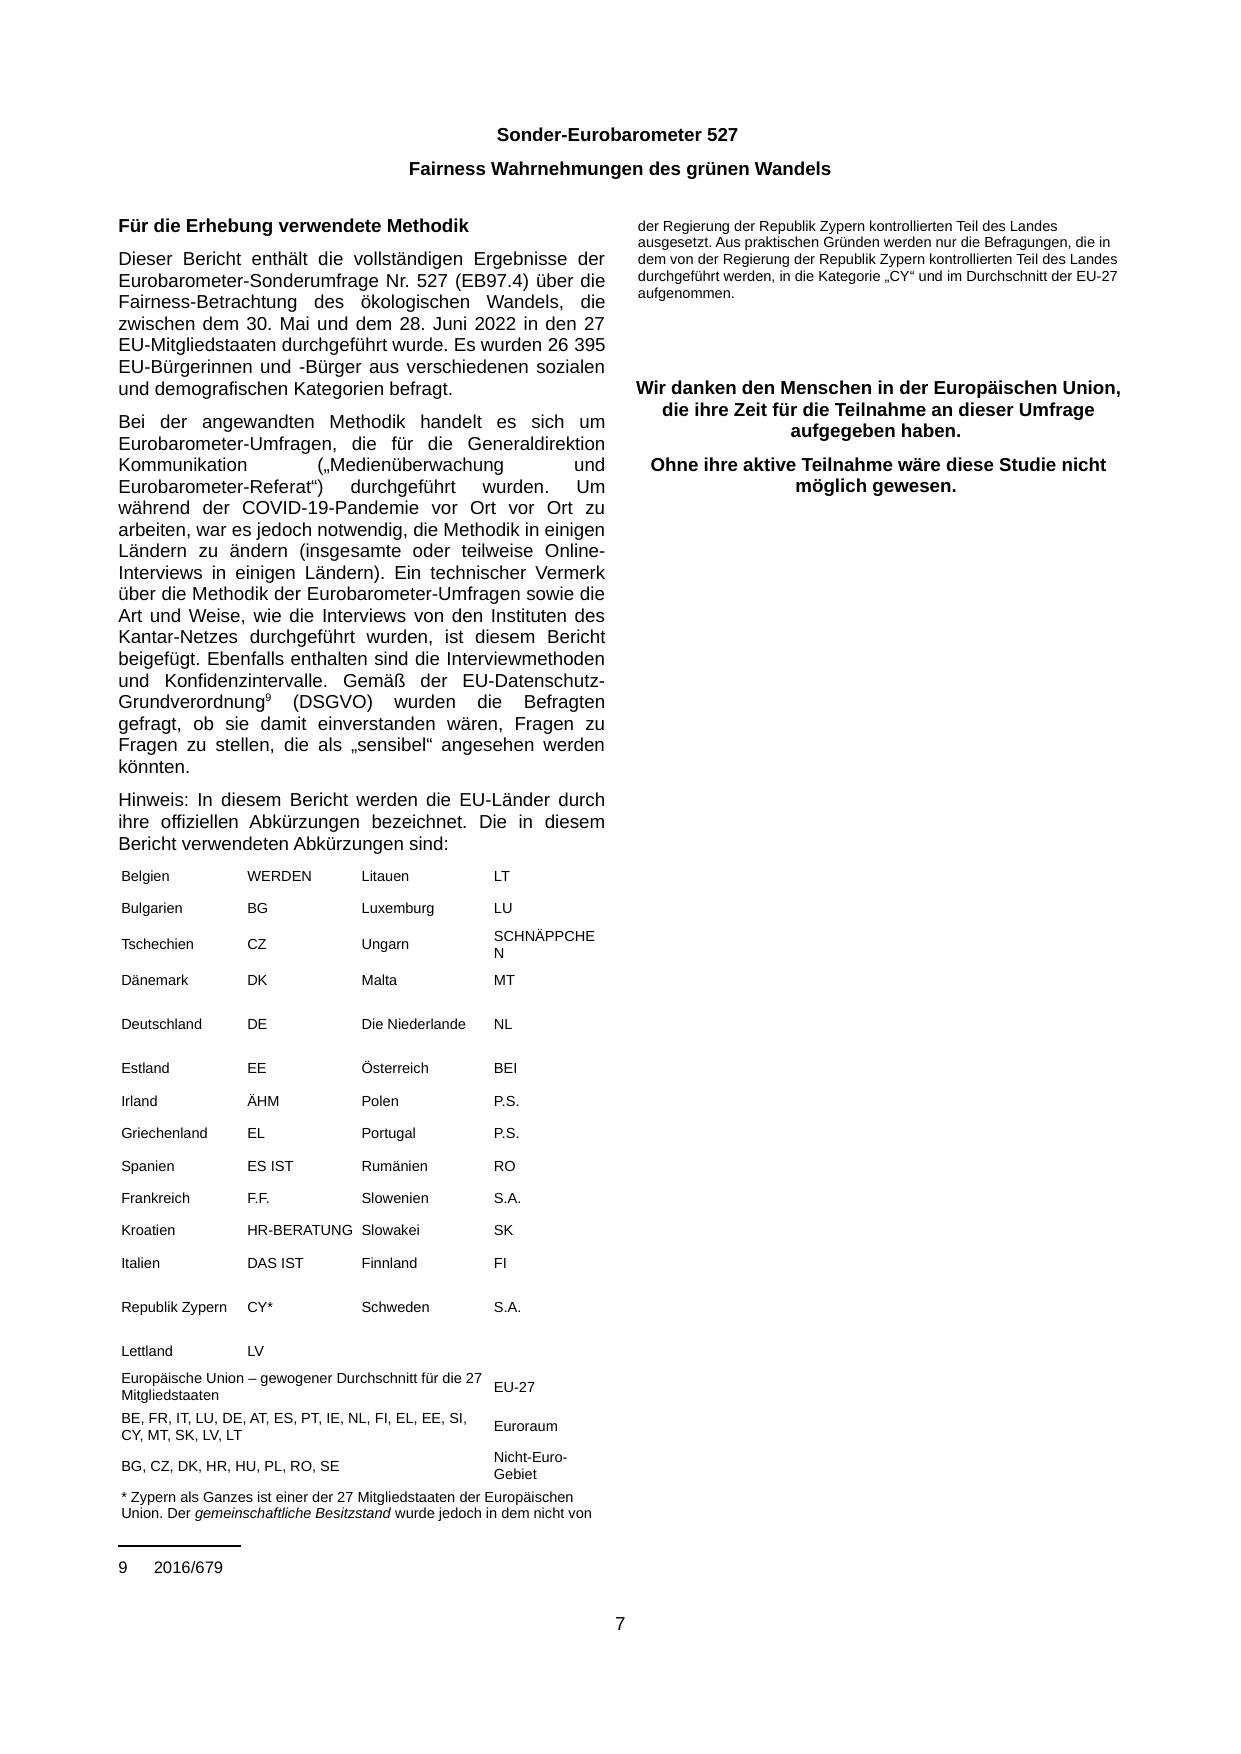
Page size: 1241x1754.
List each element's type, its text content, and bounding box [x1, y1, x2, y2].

table_header WERDEN [244, 860, 358, 892]
text 2016/679 [118, 1558, 605, 1577]
table_cell Polen [359, 1085, 491, 1117]
table_cell Republik Zypern [118, 1279, 244, 1335]
table_cell P.S. [491, 1117, 605, 1149]
table_cell P.S. [491, 1085, 605, 1117]
table_cell DAS IST [244, 1247, 358, 1279]
table_cell NL [491, 996, 605, 1052]
table_cell Tschechien [118, 925, 244, 964]
table_cell BG [244, 892, 358, 924]
table_cell Österreich [359, 1052, 491, 1084]
table_cell Malta [359, 964, 491, 996]
table_cell HR-BERATUNG [244, 1214, 358, 1247]
table_cell Luxemburg [359, 892, 491, 924]
text Wir danken den Menschen in der Europäischen Union, die ihre Zeit für die Teilnahme an dieser Umfrage aufgegeben haben. [635, 377, 1122, 442]
table_cell DK [244, 964, 358, 996]
table_cell SK [491, 1214, 605, 1247]
table_cell Estland [118, 1052, 244, 1084]
table_cell Slowakei [359, 1214, 491, 1247]
table_cell Portugal [359, 1117, 491, 1149]
table_cell Europäische Union – gewogener Durchschnitt für die 27 Mitgliedstaaten [118, 1367, 491, 1407]
table_cell Nicht-Euro-Gebiet [491, 1446, 605, 1485]
table_cell F.F. [244, 1182, 358, 1214]
table_cell EE [244, 1052, 358, 1084]
table_cell Frankreich [118, 1182, 244, 1214]
table_cell Rumänien [359, 1149, 491, 1182]
table_cell Die Niederlande [359, 996, 491, 1052]
table_cell BEI [491, 1052, 605, 1084]
table_cell ÄHM [244, 1085, 358, 1117]
table_cell Finnland [359, 1247, 491, 1279]
table_cell Dänemark [118, 964, 244, 996]
table_cell Slowenien [359, 1182, 491, 1214]
table_cell Italien [118, 1247, 244, 1279]
table_cell Euroraum [491, 1407, 605, 1446]
table_cell ES IST [244, 1149, 358, 1182]
table_header LT [491, 860, 605, 892]
text Ohne ihre aktive Teilnahme wäre diese Studie nicht möglich gewesen. [635, 453, 1122, 497]
table_cell EU-27 [491, 1367, 605, 1407]
table_header Belgien [118, 860, 244, 892]
table_cell LU [491, 892, 605, 924]
table_cell Griechenland [118, 1117, 244, 1149]
table_cell Spanien [118, 1149, 244, 1182]
table_cell FI [491, 1247, 605, 1279]
table_cell Bulgarien [118, 892, 244, 924]
table_cell BG, CZ, DK, HR, HU, PL, RO, SE [118, 1446, 491, 1485]
table_cell MT [491, 964, 605, 996]
table_cell Lettland [118, 1335, 244, 1367]
table_cell der Regierung der Republik Zypern kontrollierten Teil des Landes ausgesetzt. Aus praktischen Gründen werden nur die Befragungen, die in dem von der Regierung der Republik Zypern kontrollierten Teil des Landes durchgeführt werden, in die Kategorie „CY“ und im Durchschnitt der EU-27 aufgenommen. [635, 215, 1122, 304]
table_cell Ungarn [359, 925, 491, 964]
text Hinweis: In diesem Bericht werden die EU-Länder durch ihre offiziellen Abkürzungen bezeichnet. Die in diesem Bericht verwendeten Abkürzungen sind: [118, 789, 605, 854]
table_cell [491, 1335, 605, 1367]
table_cell [359, 1335, 491, 1367]
table_cell Irland [118, 1085, 244, 1117]
table_cell Deutschland [118, 996, 244, 1052]
text Dieser Bericht enthält die vollständigen Ergebnisse der Eurobarometer-Sonderumfrage Nr. 527 (EB97.4) über die Fairness-Betrachtung des ökologischen Wandels, die zwischen dem 30. Mai und dem 28. Juni 2022 in den 27 EU-Mitgliedstaaten durchgeführt wurde. Es wurden 26 395 EU-Bürgerinnen und -Bürger aus verschiedenen sozialen und demografischen Kategorien befragt. [118, 248, 605, 399]
table_cell SCHNÄPPCHEN [491, 925, 605, 964]
table_cell S.A. [491, 1279, 605, 1335]
table_cell Kroatien [118, 1214, 244, 1247]
table_cell BE, FR, IT, LU, DE, AT, ES, PT, IE, NL, FI, EL, EE, SI, CY, MT, SK, LV, LT [118, 1407, 491, 1446]
table_cell DE [244, 996, 358, 1052]
table_cell S.A. [491, 1182, 605, 1214]
table_cell LV [244, 1335, 358, 1367]
table_cell EL [244, 1117, 358, 1149]
text Bei der angewandten Methodik handelt es sich um Eurobarometer-Umfragen, die für die Generaldirektion Kommunikation („Medienüberwachung und Eurobarometer-Referat“) durchgeführt wurden. Um während der COVID-19-Pandemie vor Ort vor Ort zu arbeiten, war es jedoch notwendig, die Methodik in einigen Ländern zu ändern (insgesamte oder teilweise Online-Interviews in einigen Ländern). Ein technischer Vermerk über die Methodik der Eurobarometer-Umfragen sowie die Art und Weise, wie die Interviews von den Instituten des Kantar-Netzes durchgeführt wurden, ist diesem Bericht beigefügt. Ebenfalls enthalten sind die Interviewmethoden und Konfidenzintervalle. Gemäß der EU-Datenschutz-Grundverordnung (DSGVO) wurden die Befragten gefragt, ob sie damit einverstanden wären, Fragen zu Fragen zu stellen, die als „sensibel“ angesehen werden könnten. [118, 411, 605, 777]
table_cell CY* [244, 1279, 358, 1335]
table_cell CZ [244, 925, 358, 964]
table_cell Schweden [359, 1279, 491, 1335]
table_header Litauen [359, 860, 491, 892]
table_cell RO [491, 1149, 605, 1182]
text Für die Erhebung verwendete Methodik [118, 214, 605, 236]
table_cell * Zypern als Ganzes ist einer der 27 Mitgliedstaaten der Europäischen Union. Der gemeinschaftliche Besitzstand wurde jedoch in dem nicht von [118, 1485, 605, 1525]
